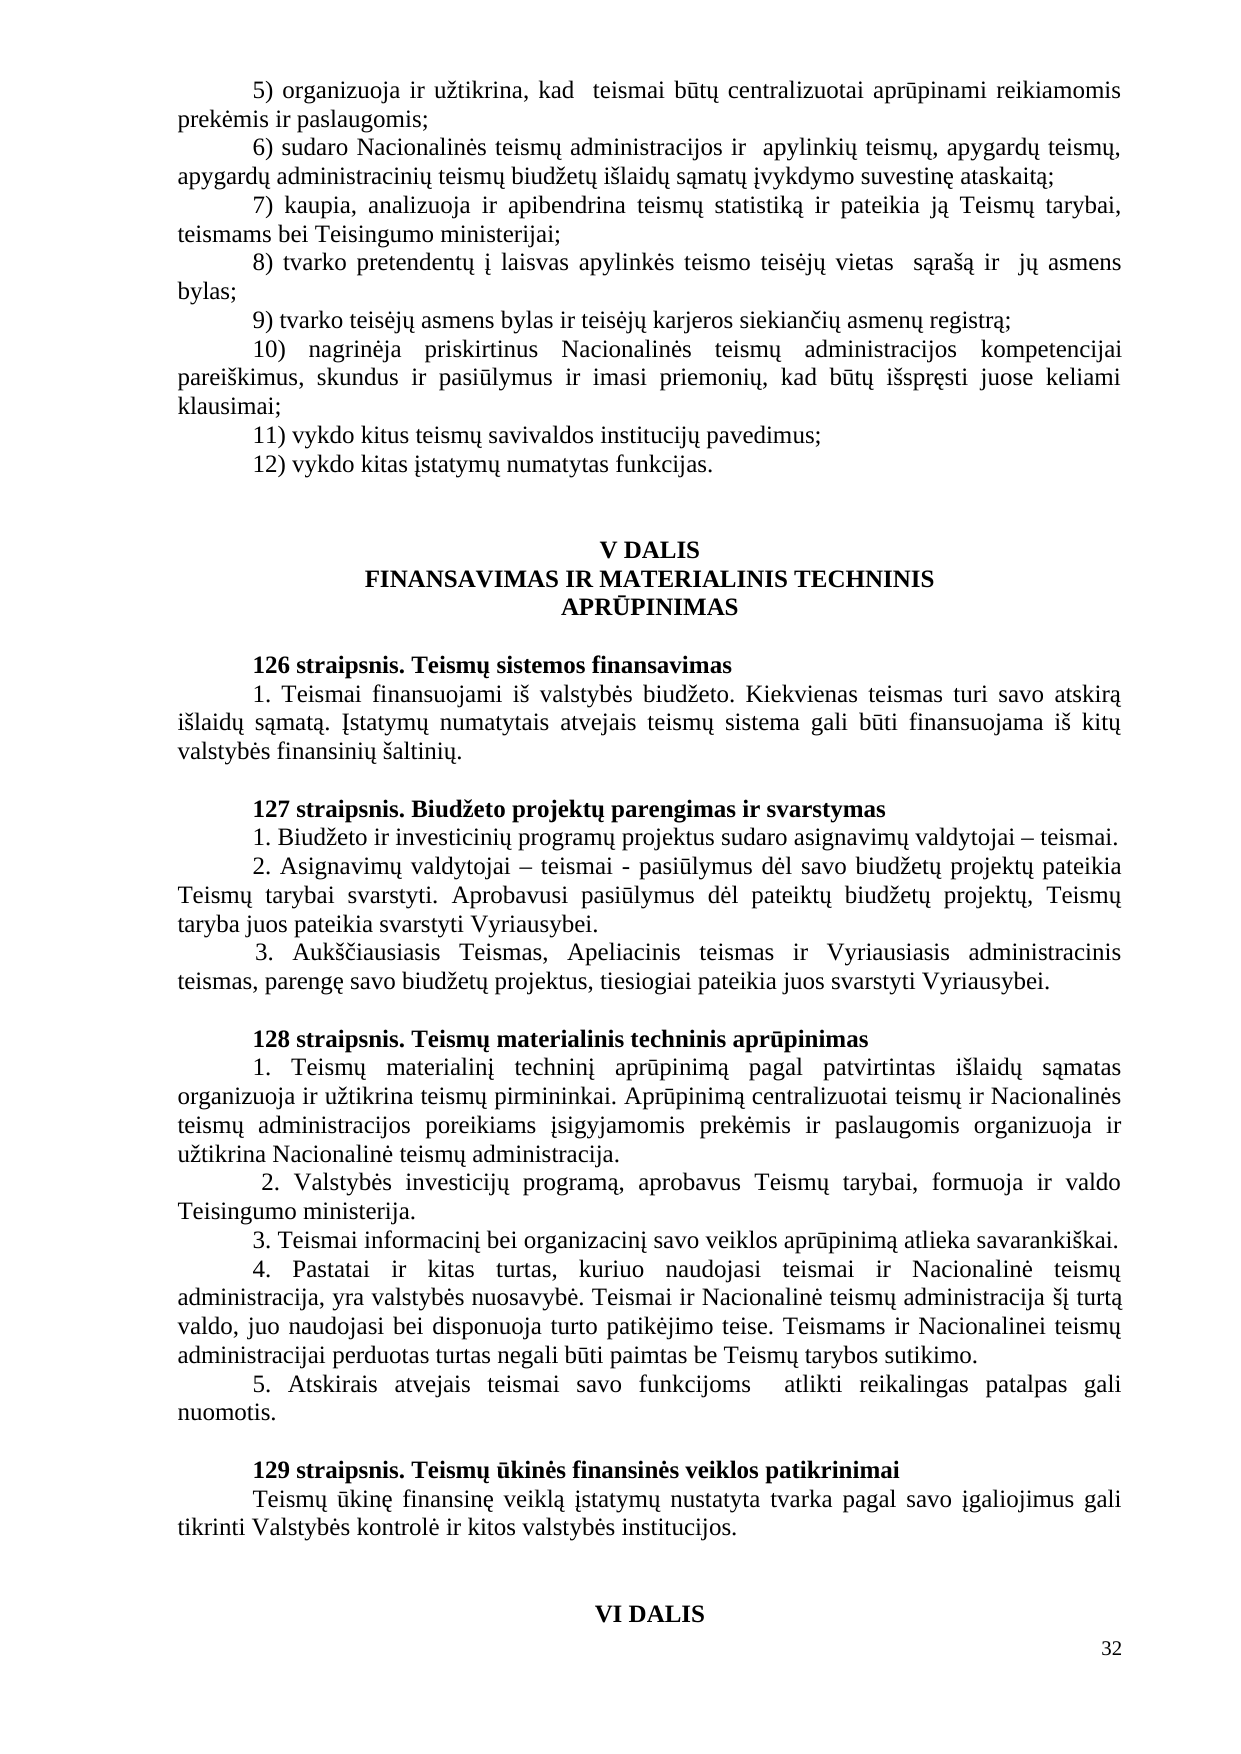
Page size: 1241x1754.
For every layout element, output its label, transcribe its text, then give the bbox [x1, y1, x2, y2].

text VI DALIS [177, 1599, 1122, 1627]
text 9) tvarko teisėjų asmens bylas ir teisėjų karjeros siekiančių asmenų registrą; [177, 305, 1122, 334]
text 5) organizuoja ir užtikrina, kad teismai būtų centralizuotai aprūpinami reikiamomis prekėmis ir paslaugomis; [177, 75, 1122, 132]
text FINANSAVIMAS IR MATERIALINIS TECHNINIS [177, 564, 1122, 592]
text 3. Aukščiausiasis Teismas, Apeliacinis teismas ir Vyriausiasis administracinis teismas, parengę savo biudžetų projektus, tiesiogiai pateikia juos svarstyti Vyriausybei. [177, 937, 1122, 995]
text 6) sudaro Nacionalinės teismų administracijos ir apylinkių teismų, apygardų teismų, apygardų administracinių teismų biudžetų išlaidų sąmatų įvykdymo suvestinę ataskaitą; [177, 132, 1122, 190]
text 7) kaupia, analizuoja ir apibendrina teismų statistiką ir pateikia ją Teismų tarybai, teismams bei Teisingumo ministerijai; [177, 190, 1122, 247]
text 2. Valstybės investicijų programą, aprobavus Teismų tarybai, formuoja ir valdo Teisingumo ministerija. [177, 1167, 1122, 1225]
text 8) tvarko pretendentų į laisvas apylinkės teismo teisėjų vietas sąrašą ir jų asmens bylas; [177, 247, 1122, 305]
text 128 straipsnis. Teismų materialinis techninis aprūpinimas [177, 1024, 1122, 1052]
text 129 straipsnis. Teismų ūkinės finansinės veiklos patikrinimai [177, 1455, 1122, 1484]
text 10) nagrinėja priskirtinus Nacionalinės teismų administracijos kompetencijai pareiškimus, skundus ir pasiūlymus ir imasi priemonių, kad būtų išspręsti juose keliami klausimai; [177, 334, 1122, 420]
text 1. Teismai finansuojami iš valstybės biudžeto. Kiekvienas teismas turi savo atskirą išlaidų sąmatą. Įstatymų numatytais atvejais teismų sistema gali būti finansuojama iš kitų valstybės finansinių šaltinių. [177, 679, 1122, 765]
text 126 straipsnis. Teismų sistemos finansavimas [177, 650, 1122, 679]
text 12) vykdo kitas įstatymų numatytas funkcijas. [177, 449, 1122, 477]
text 127 straipsnis. Biudžeto projektų parengimas ir svarstymas [177, 794, 1122, 822]
text 1. Biudžeto ir investicinių programų projektus sudaro asignavimų valdytojai – teismai. [177, 822, 1122, 851]
text 4. Pastatai ir kitas turtas, kuriuo naudojasi teismai ir Nacionalinė teismų administracija, yra valstybės nuosavybė. Teismai ir Nacionalinė teismų administracija šį turtą valdo, juo naudojasi bei disponuoja turto patikėjimo teise. Teismams ir Nacionalinei teismų administracijai perduotas turtas negali būti paimtas be Teismų tarybos sutikimo. [177, 1254, 1122, 1369]
text Teismų ūkinę finansinę veiklą įstatymų nustatyta tvarka pagal savo įgaliojimus gali tikrinti Valstybės kontrolė ir kitos valstybės institucijos. [177, 1484, 1122, 1541]
text 5. Atskirais atvejais teismai savo funkcijoms atlikti reikalingas patalpas gali nuomotis. [177, 1369, 1122, 1426]
text 2. Asignavimų valdytojai – teismai - pasiūlymus dėl savo biudžetų projektų pateikia Teismų tarybai svarstyti. Aprobavusi pasiūlymus dėl pateiktų biudžetų projektų, Teismų taryba juos pateikia svarstyti Vyriausybei. [177, 851, 1122, 937]
text V DALIS [177, 535, 1122, 564]
text APRŪPINIMAS [177, 592, 1122, 621]
text 3. Teismai informacinį bei organizacinį savo veiklos aprūpinimą atlieka savarankiškai. [177, 1225, 1122, 1254]
text 11) vykdo kitus teismų savivaldos institucijų pavedimus; [177, 420, 1122, 449]
text 1. Teismų materialinį techninį aprūpinimą pagal patvirtintas išlaidų sąmatas organizuoja ir užtikrina teismų pirmininkai. Aprūpinimą centralizuotai teismų ir Nacionalinės teismų administracijos poreikiams įsigyjamomis prekėmis ir paslaugomis organizuoja ir užtikrina Nacionalinė teismų administracija. [177, 1052, 1122, 1167]
